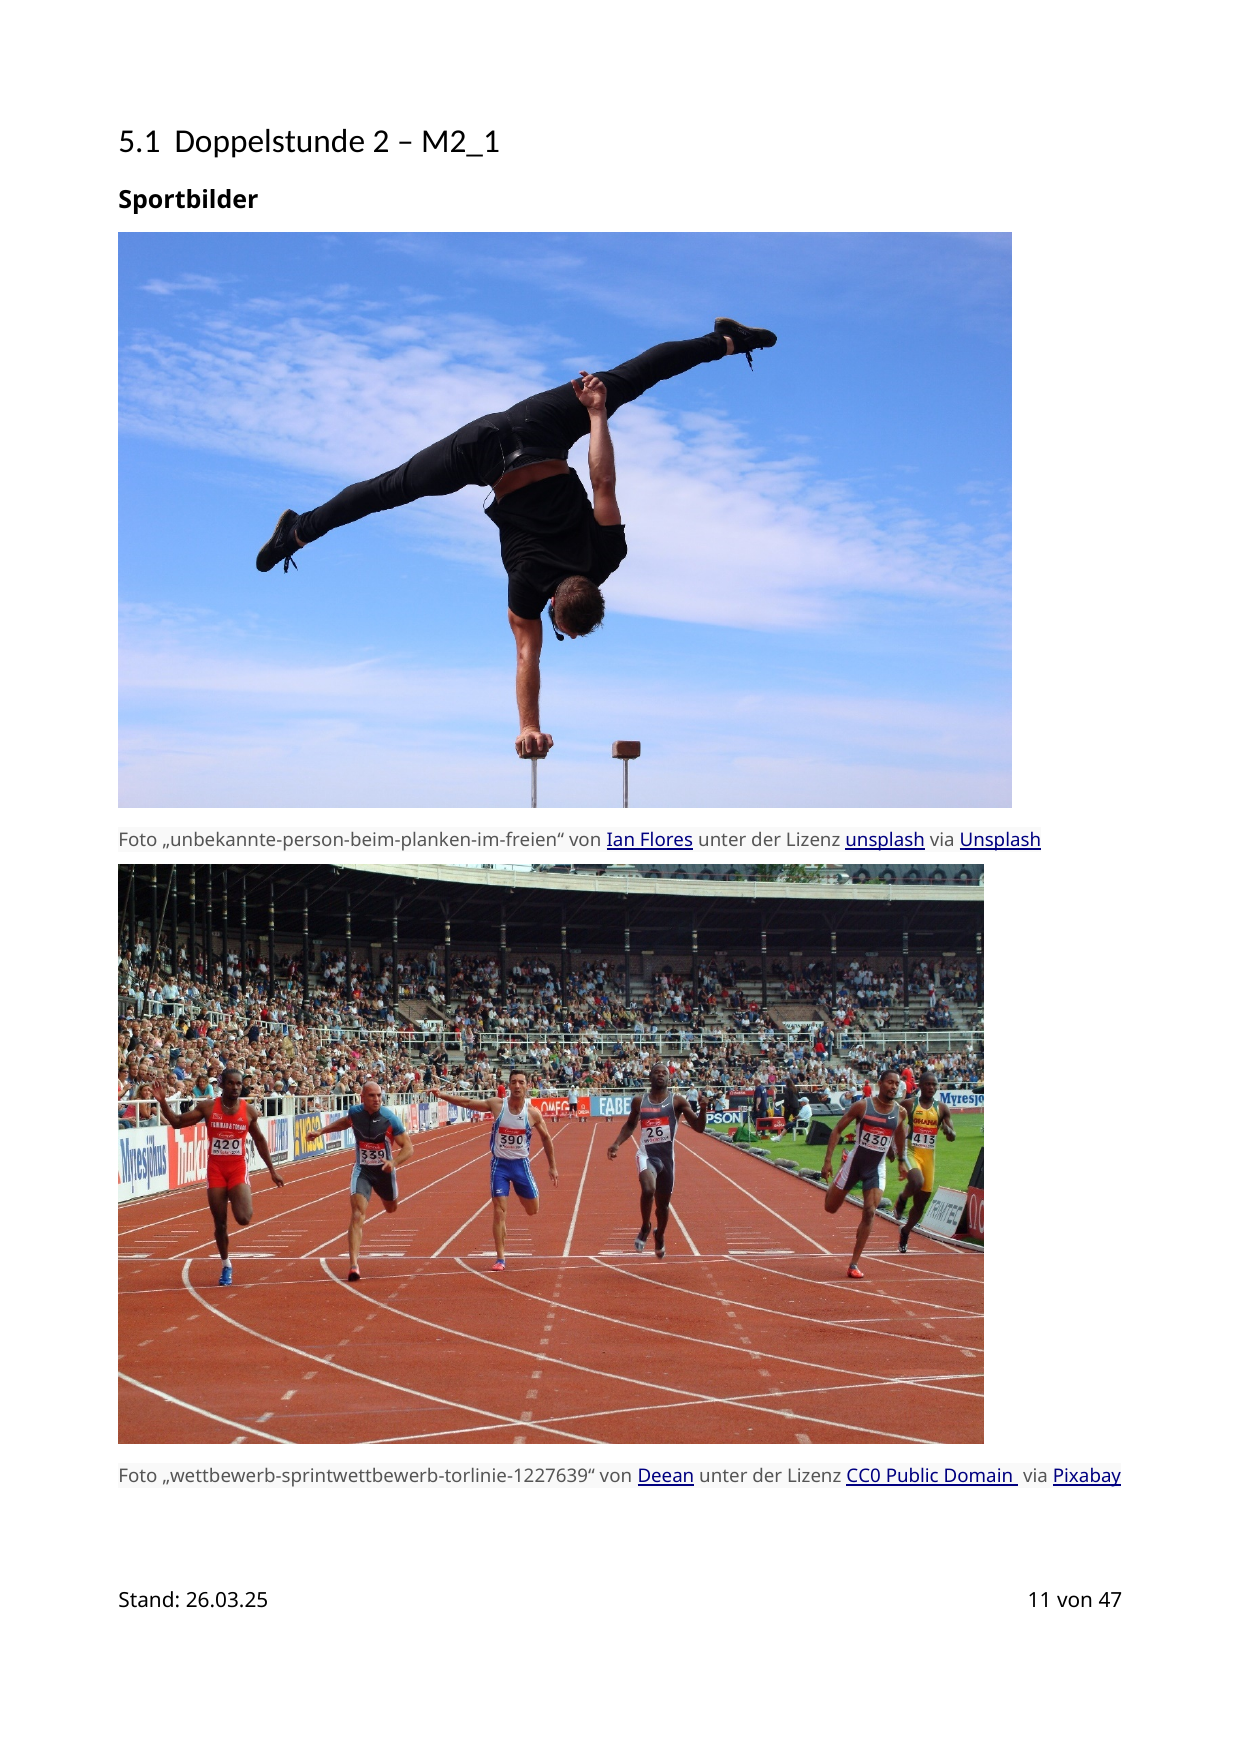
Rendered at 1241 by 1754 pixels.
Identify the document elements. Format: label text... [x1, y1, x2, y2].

picture [118, 232, 1012, 808]
picture [118, 864, 984, 1444]
text Foto „unbekannte-person-beim-planken-im-freien“ von Ian Flores unter der Lizenz unsplash via Unsplash [118, 827, 1122, 852]
subtitle Doppelstunde 2 – M2_1 [118, 120, 1122, 161]
text Foto „wettbewerb-sprintwettbewerb-torlinie-1227639“ von Deean unter der Lizenz CC0 Public Domain via Pixabay [118, 1463, 1122, 1488]
text Sportbilder [118, 181, 1122, 215]
